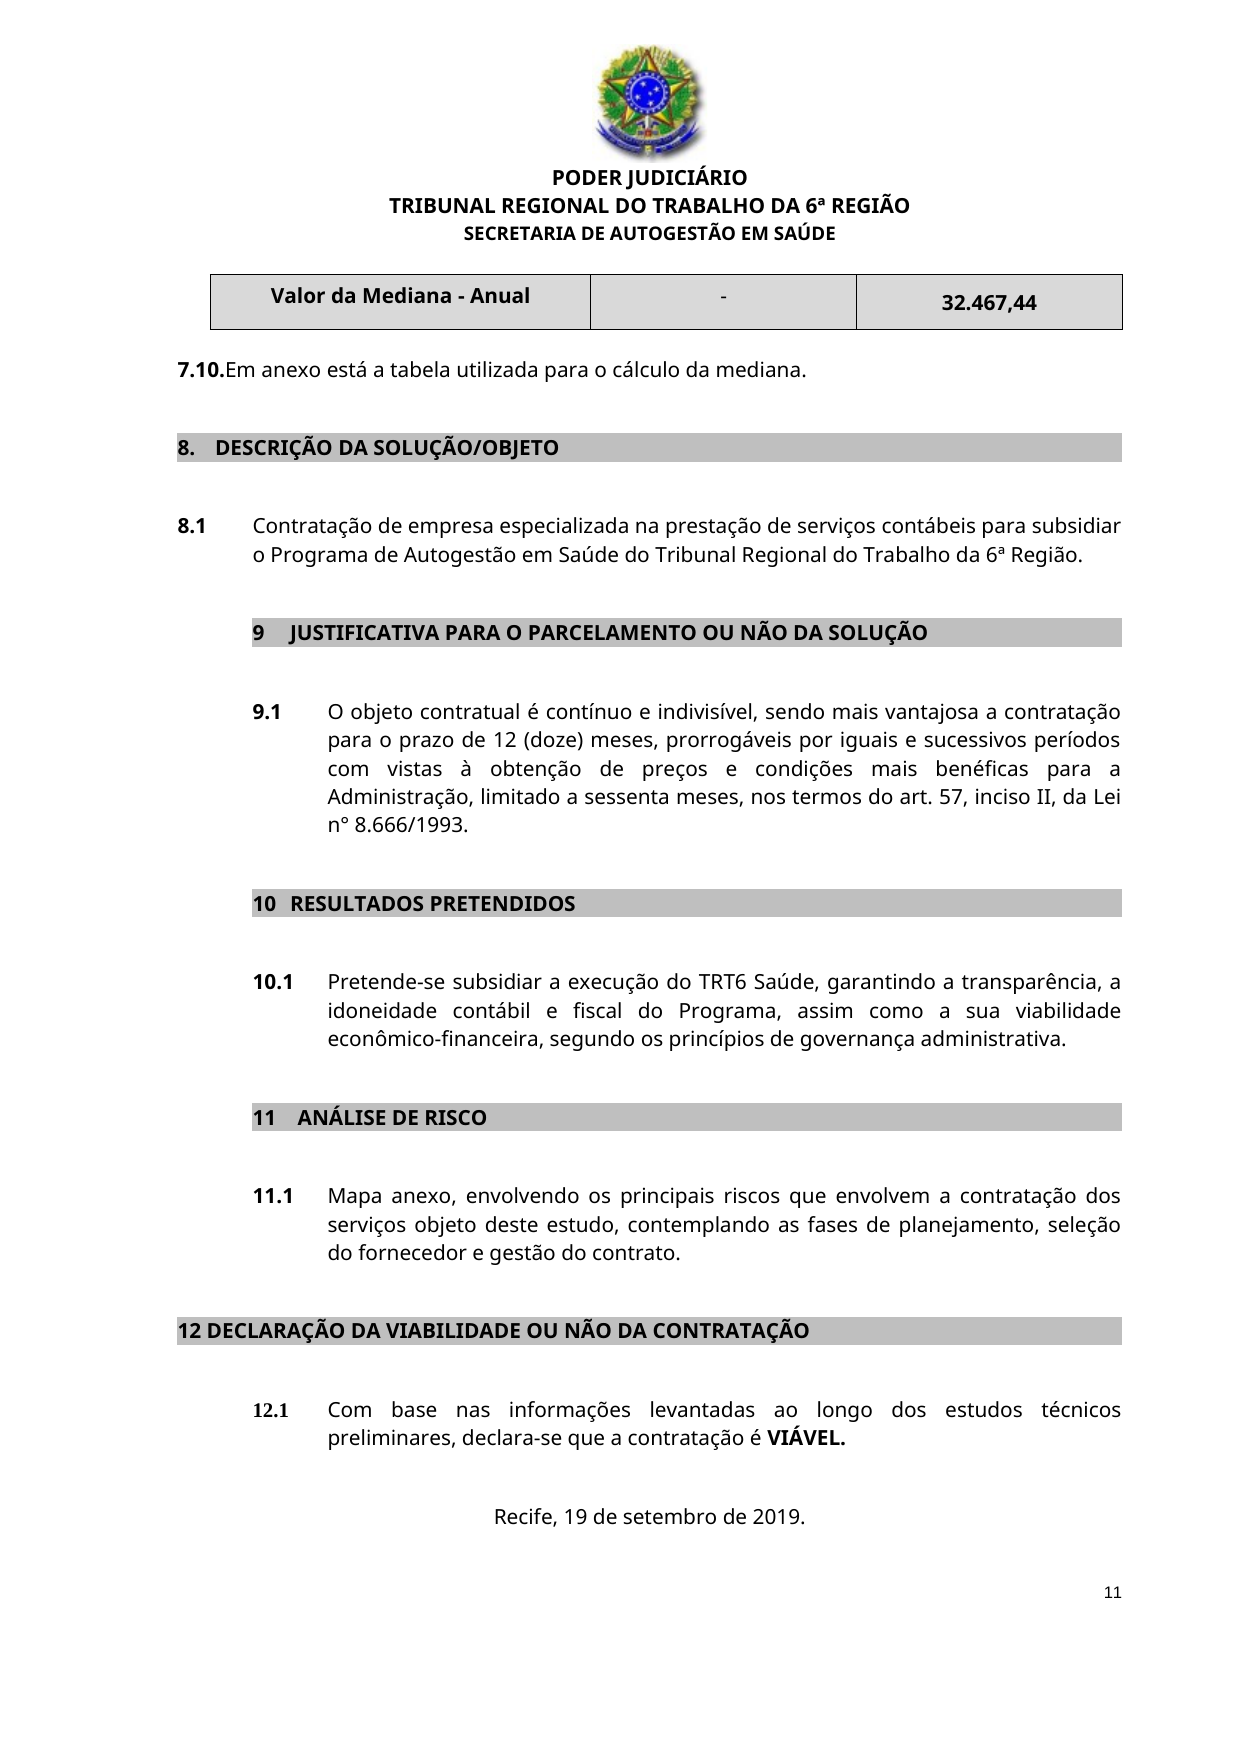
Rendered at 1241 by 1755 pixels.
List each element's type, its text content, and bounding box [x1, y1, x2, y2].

list Mapa anexo, envolvendo os principais riscos que envolvem a contratação dos serviços objeto deste estudo, contemplando as fases de planejamento, seleção do fornecedor e gestão do contrato. [252, 1181, 1122, 1267]
list DESCRIÇÃO DA SOLUÇÃO/OBJETO [177, 433, 1122, 462]
list Com base nas informações levantadas ao longo dos estudos técnicos preliminares, declara-se que a contratação é VIÁVEL. [252, 1395, 1122, 1452]
list JUSTIFICATIVA PARA O PARCELAMENTO OU NÃO DA SOLUÇÃO [252, 618, 1122, 647]
text Recife, 19 de setembro de 2019. [177, 1502, 1122, 1530]
list RESULTADOS PRETENDIDOS [252, 889, 1122, 917]
list Em anexo está a tabela utilizada para o cálculo da mediana. [177, 355, 1122, 383]
table_cell 32.467,44 [857, 275, 1122, 329]
table_cell Valor da Mediana - Anual [211, 275, 590, 329]
text 12 DECLARAÇÃO DA VIABILIDADE OU NÃO DA CONTRATAÇÃO [177, 1317, 1122, 1345]
list O objeto contratual é contínuo e indivisível, sendo mais vantajosa a contratação para o prazo de 12 (doze) meses, prorrogáveis por iguais e sucessivos períodos com vistas à obtenção de preços e condições mais benéficas para a Administração, limitado a sessenta meses, nos termos do art. 57, inciso II, da Lei n° 8.666/1993. [252, 697, 1122, 839]
list ANÁLISE DE RISCO [252, 1103, 1122, 1131]
list Contratação de empresa especializada na prestação de serviços contábeis para subsidiar o Programa de Autogestão em Saúde do Tribunal Regional do Trabalho da 6ª Região. [177, 512, 1122, 568]
table_cell - [591, 275, 856, 329]
list Pretende-se subsidiar a execução do TRT6 Saúde, garantindo a transparência, a idoneidade contábil e fiscal do Programa, assim como a sua viabilidade econômico-financeira, segundo os princípios de governança administrativa. [252, 967, 1122, 1053]
